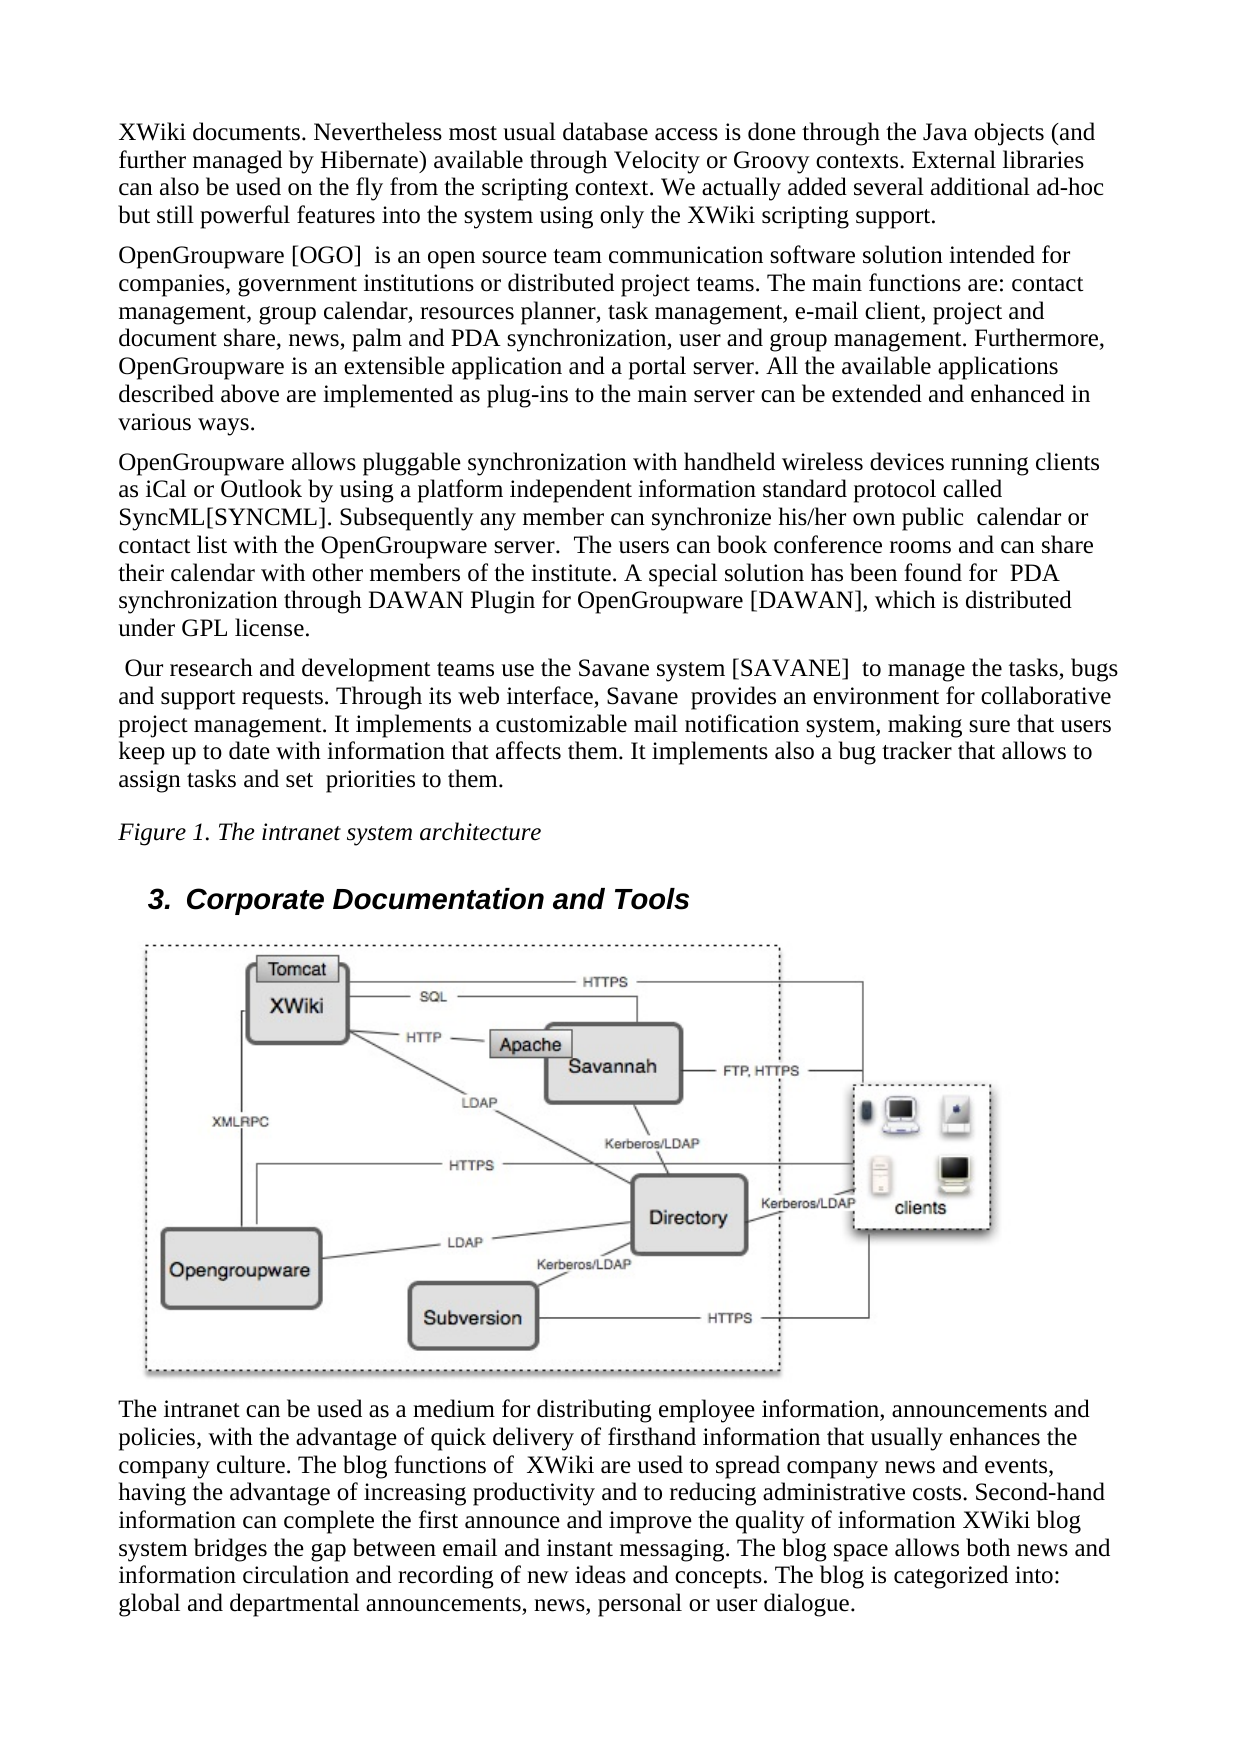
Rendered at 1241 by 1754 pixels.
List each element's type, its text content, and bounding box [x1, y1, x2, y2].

text OpenGroupware allows pluggable synchronization with handheld wireless devices running clients as iCal or Outlook by using a platform independent information standard protocol called SyncML[SYNCML]. Subsequently any member can synchronize his/her own public calendar or contact list with the OpenGroupware server. The users can book conference rooms and can share their calendar with other members of the institute. A special solution has been found for PDA synchronization through DAWAN Plugin for OpenGroupware [DAWAN], which is distributed under GPL license. [118, 448, 1122, 642]
subtitle Corporate Documentation and Tools [148, 883, 1122, 916]
text Figure 1. The intranet system architecture [118, 818, 1122, 846]
picture [126, 929, 1019, 1396]
text OpenGroupware [OGO] is an open source team communication software solution intended for companies, government institutions or distributed project teams. The main functions are: contact management, group calendar, resources planner, task management, e-mail client, project and document share, news, palm and PDA synchronization, user and group management. Furthermore, OpenGroupware is an extensible application and a portal server. All the available applications described above are implemented as plug-ins to the main server can be extended and enhanced in various ways. [118, 241, 1122, 435]
text The intranet can be used as a medium for distributing employee information, announcements and policies, with the advantage of quick delivery of firsthand information that usually enhances the company culture. The blog functions of XWiki are used to spread company news and events, having the advantage of increasing productivity and to reducing administrative costs. Second-hand information can complete the first announce and improve the quality of information XWiki blog system bridges the gap between email and instant messaging. The blog space allows both news and information circulation and recording of new ideas and concepts. The blog is categorized into: global and departmental announcements, news, personal or user dialogue. [118, 928, 1122, 1617]
text Our research and development teams use the Savane system [SAVANE] to manage the tasks, bugs and support requests. Through its web interface, Savane provides an environment for collaborative project management. It implements a customizable mail notification system, making sure that users keep up to date with information that affects them. It implements also a bug tracker that allows to assign tasks and set priorities to them. [118, 654, 1122, 793]
text XWiki documents. Nevertheless most usual database access is done through the Java objects (and further managed by Hibernate) available through Velocity or Groovy contexts. External libraries can also be used on the fly from the scripting context. We actually added several additional ad-hoc but still powerful features into the system using only the XWiki scripting support. [118, 118, 1122, 229]
